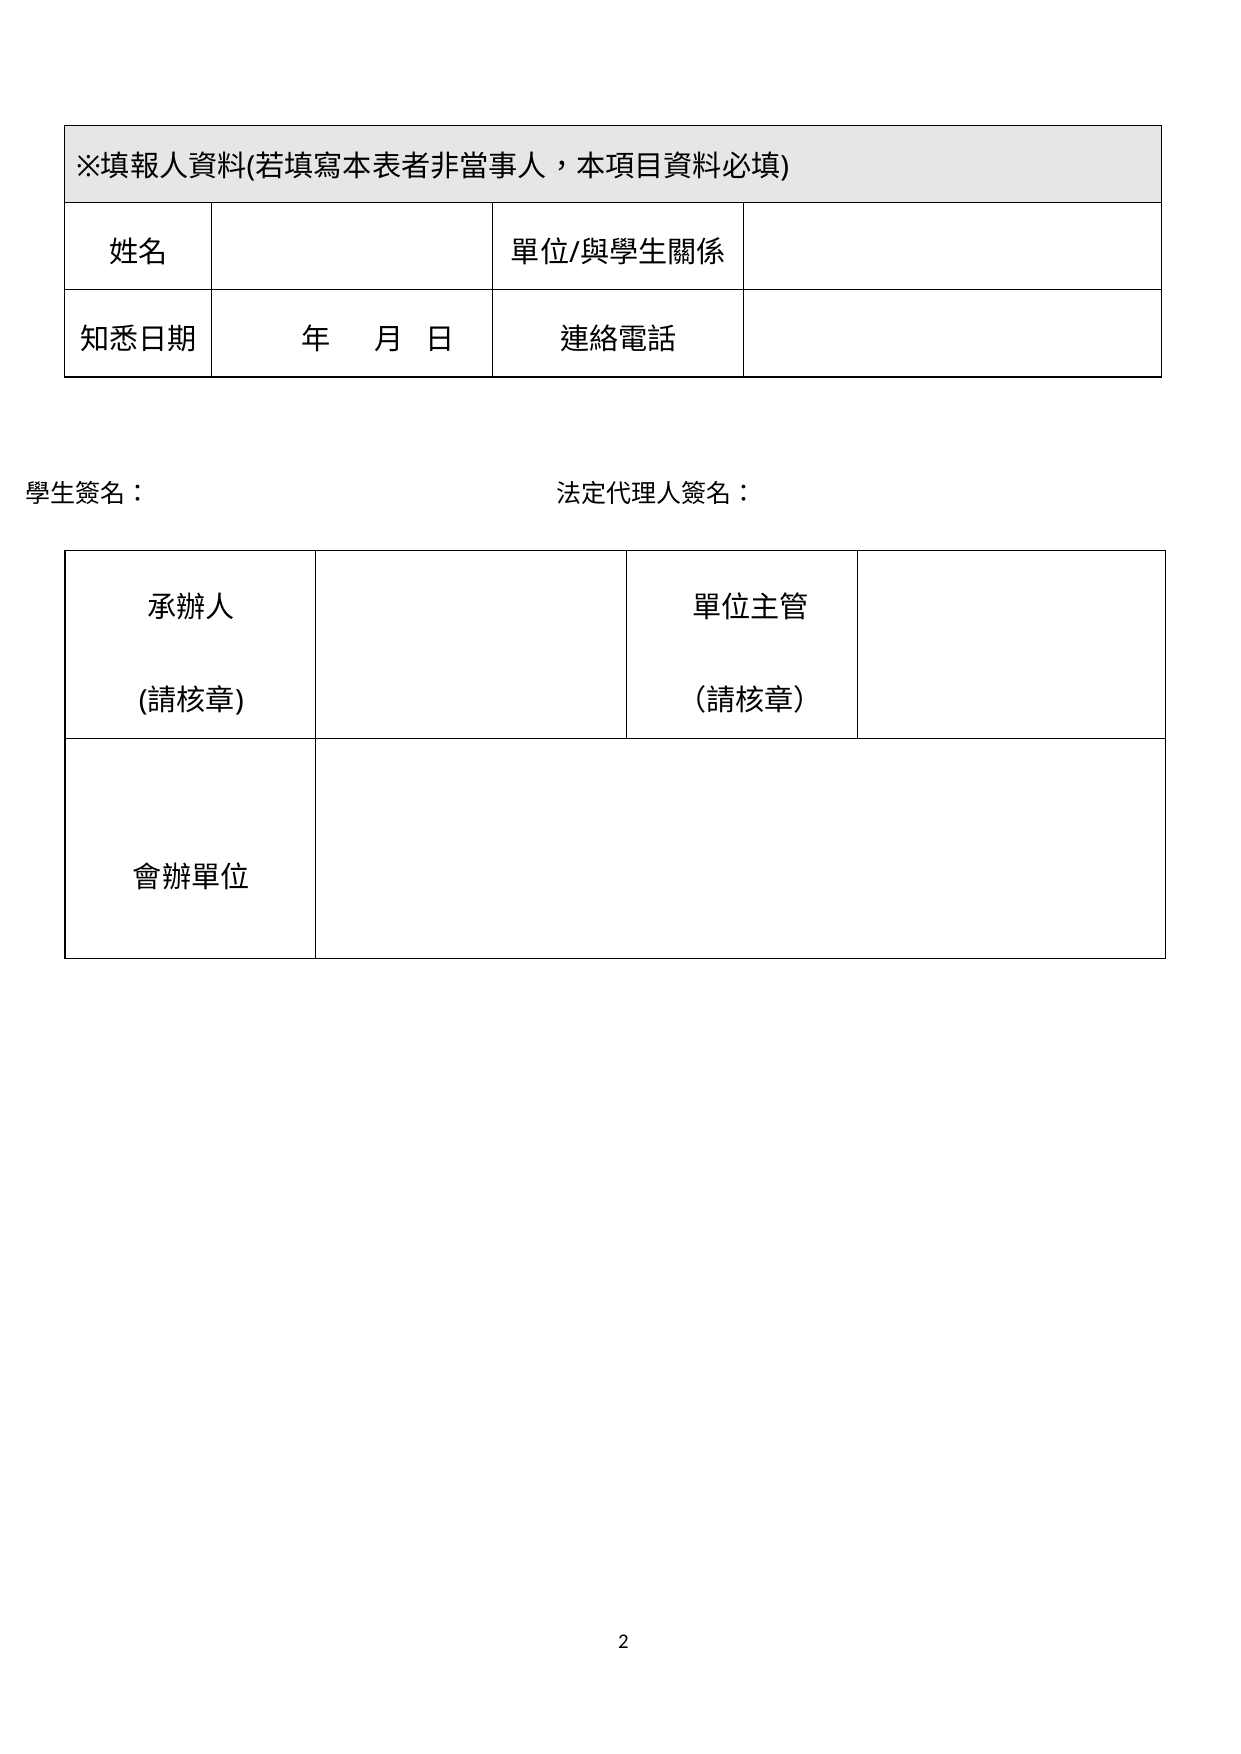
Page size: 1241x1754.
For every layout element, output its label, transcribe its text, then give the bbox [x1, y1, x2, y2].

table_cell 知悉日期 [65, 290, 211, 376]
table_header ※填報人資料(若填寫本表者非當事人，本項目資料必填) [65, 126, 1161, 202]
table_header [858, 551, 1165, 738]
table_cell 姓名 [65, 203, 211, 289]
table_cell 會辦單位 [66, 739, 315, 958]
table_header 承辦人 (請核章) [66, 551, 315, 738]
table_cell [744, 290, 1161, 376]
table_cell [744, 203, 1161, 289]
table_cell 連絡電話 [493, 290, 743, 376]
text 學生簽名： 法定代理人簽名： [0, 473, 1182, 511]
table_header [316, 551, 626, 738]
table_cell 單位/與學生關係 [493, 203, 743, 289]
table_cell [316, 739, 1165, 958]
table_cell [212, 203, 492, 289]
table_cell 年 月 日 [212, 290, 492, 376]
table_header 單位主管 （請核章） [627, 551, 857, 738]
